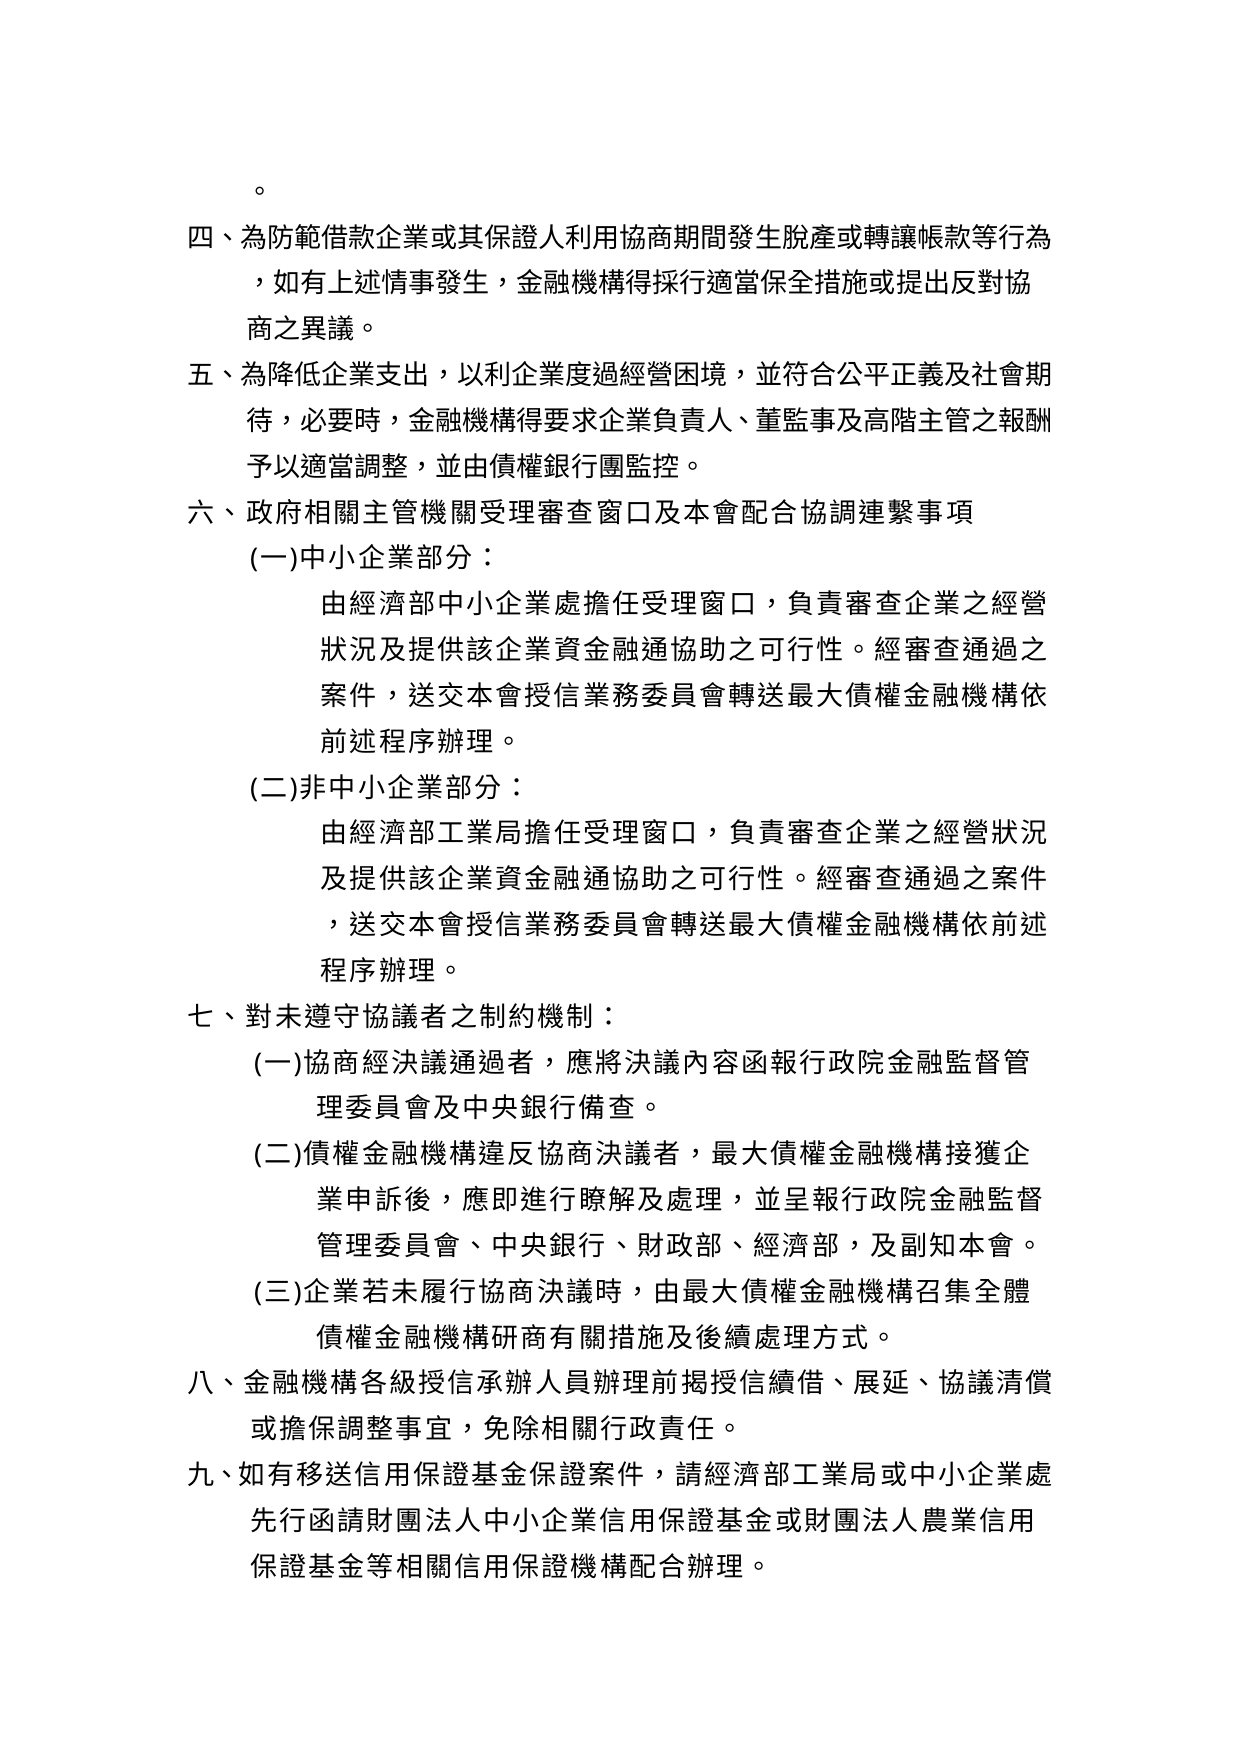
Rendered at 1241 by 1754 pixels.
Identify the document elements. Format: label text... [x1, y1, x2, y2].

text 四、為防範借款企業或其保證人利用協商期間發生脫產或轉讓帳款等行為，如有上述情事發生，金融機構得採行適當保全措施或提出反對協商之異議。 [188, 210, 1053, 348]
text (二)債權金融機構違反協商決議者，最大債權金融機構接獲企業申訴後，應即進行瞭解及處理，並呈報行政院金融監督管理委員會、中央銀行、財政部、經濟部，及副知本會。 [254, 1127, 1053, 1264]
text 由經濟部工業局擔任受理窗口，負責審查企業之經營狀況及提供該企業資金融通協助之可行性。經審查通過之案件，送交本會授信業務委員會轉送最大債權金融機構依前述程序辦理。 [321, 806, 1053, 989]
text (一)協商經決議通過者，應將決議內容函報行政院金融監督管理委員會及中央銀行備查。 [254, 1035, 1053, 1127]
text 三、金融機構得對借款企業增提適當之授信條件(如:徵提適當之連帶保證人、不得提前償還他行放款、資產不得再提供他人設定、維持適當之財務比率、適度調整借款利率、要求會計師監控其金流…等)，以協助借款企業維持正常營運條件及利金融機構暸解該企業借款資金運用情形。 [188, 164, 1053, 210]
text (三)企業若未履行協商決議時，由最大債權金融機構召集全體債權金融機構研商有關措施及後續處理方式。 [254, 1264, 1053, 1356]
text 五、為降低企業支出，以利企業度過經營困境，並符合公平正義及社會期待，必要時，金融機構得要求企業負責人、董監事及高階主管之報酬予以適當調整，並由債權銀行團監控。 [188, 348, 1053, 485]
text (一)中小企業部分： [187, 531, 1053, 577]
text 八、金融機構各級授信承辦人員辦理前揭授信續借、展延、協議清償或擔保調整事宜，免除相關行政責任。 [187, 1356, 1053, 1448]
text 九、如有移送信用保證基金保證案件，請經濟部工業局或中小企業處先行函請財團法人中小企業信用保證基金或財團法人農業信用保證基金等相關信用保證機構配合辦理。 [187, 1448, 1053, 1585]
text 六、政府相關主管機關受理審查窗口及本會配合協調連繫事項 [187, 485, 1053, 531]
text 由經濟部中小企業處擔任受理窗口，負責審查企業之經營狀況及提供該企業資金融通協助之可行性。經審查通過之案件，送交本會授信業務委員會轉送最大債權金融機構依前述程序辦理。 [321, 577, 1053, 760]
text (二)非中小企業部分： [187, 760, 1053, 806]
text 七、對未遵守協議者之制約機制： [187, 989, 1053, 1035]
